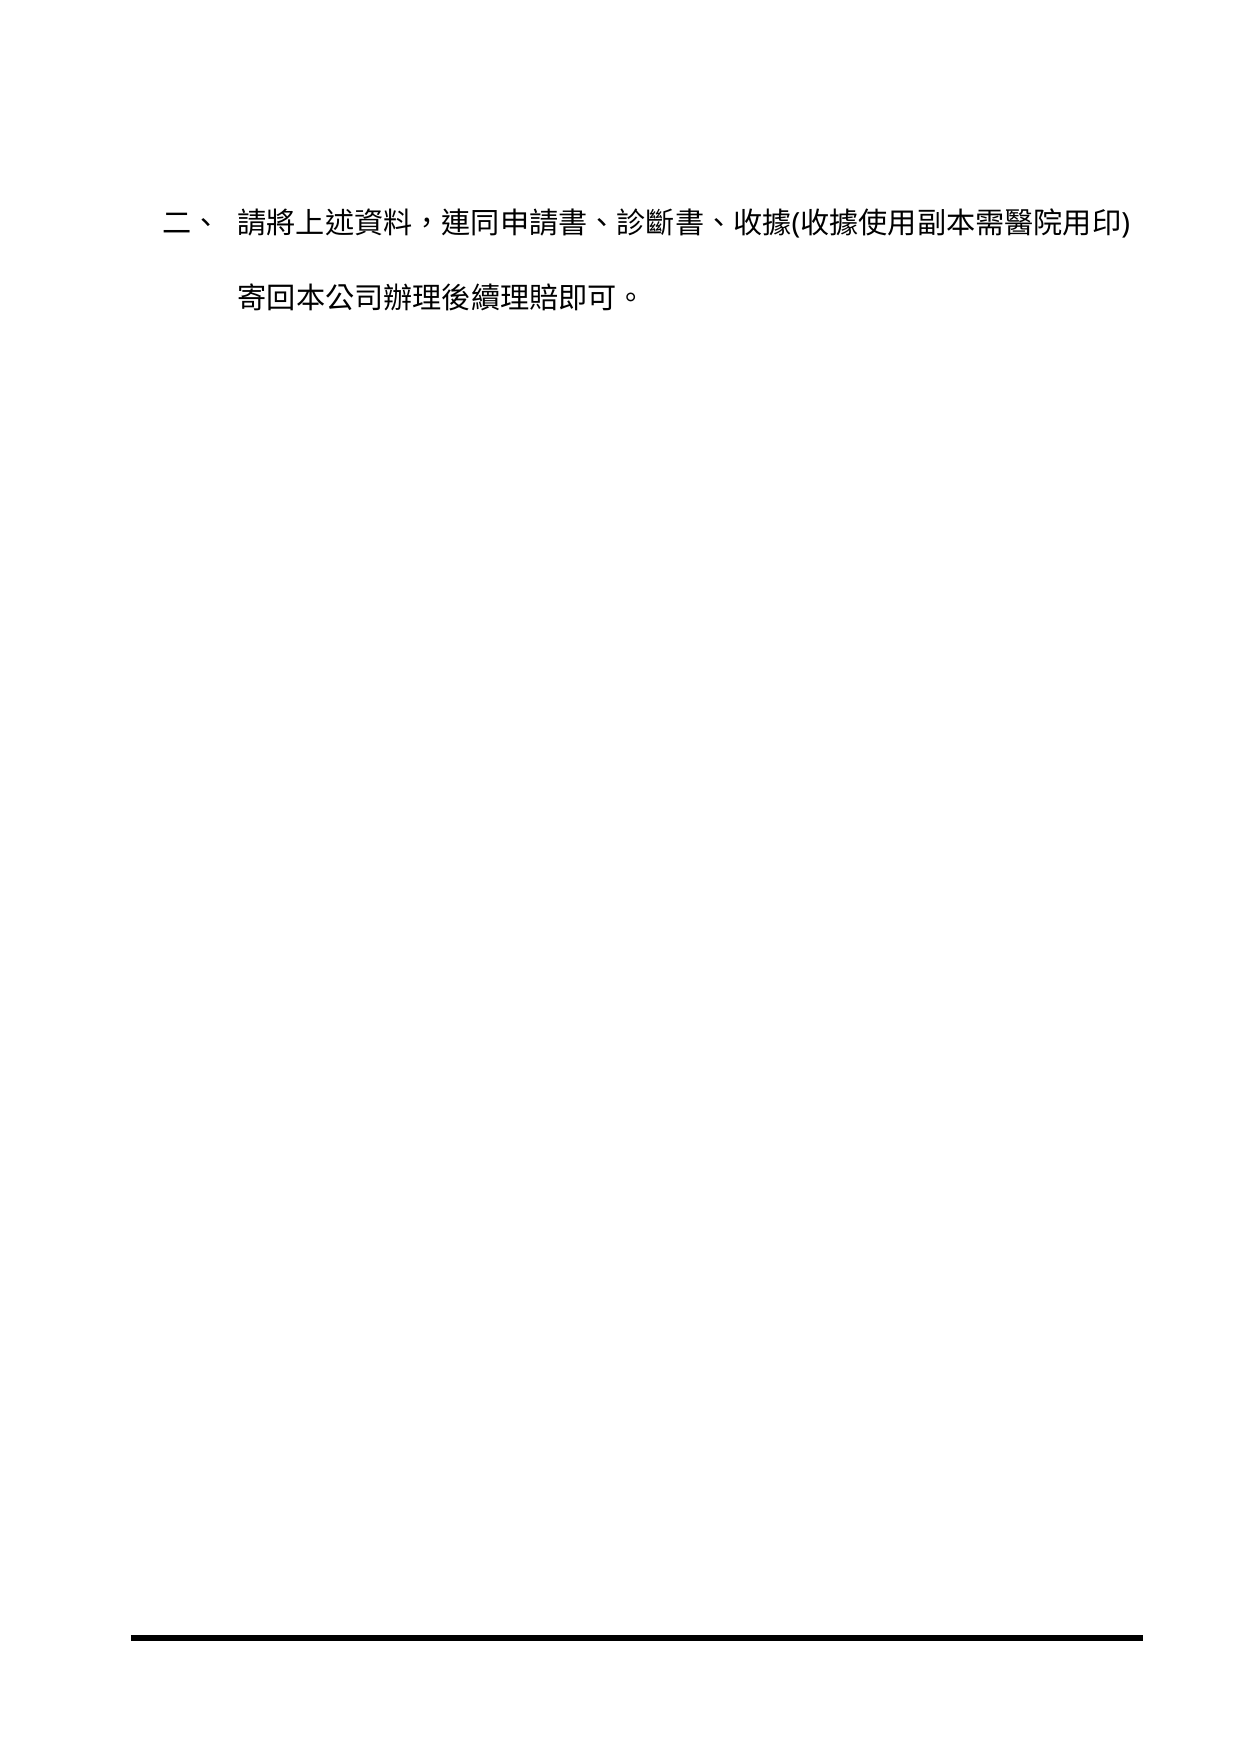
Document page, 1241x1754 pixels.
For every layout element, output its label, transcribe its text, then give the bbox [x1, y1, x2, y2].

text 寄回本公司辦理後續理賠即可。 [237, 258, 1140, 333]
list 請將上述資料，連同申請書、診斷書、收據(收據使用副本需醫院用印) [162, 183, 1140, 258]
